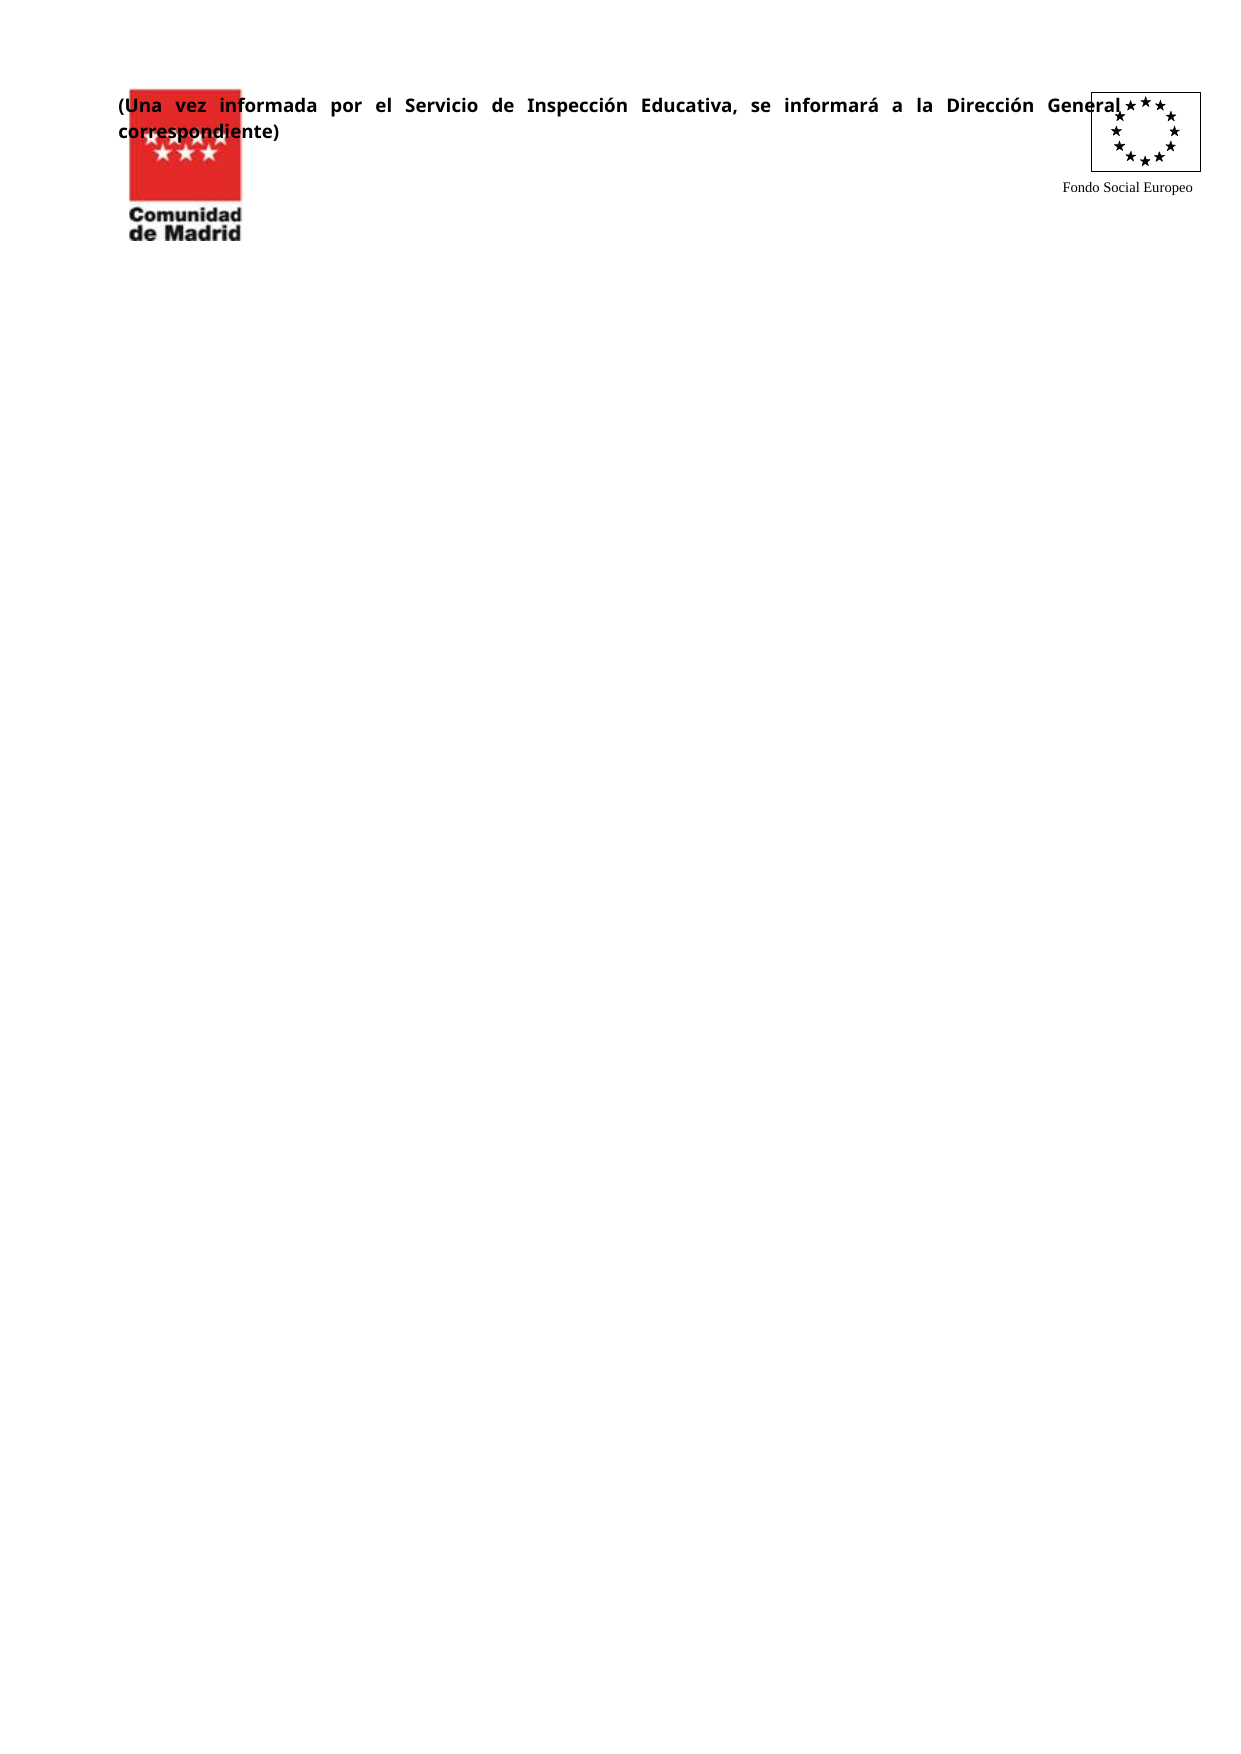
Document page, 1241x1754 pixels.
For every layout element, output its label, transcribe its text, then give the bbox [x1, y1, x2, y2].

picture [128, 88, 243, 241]
text (Una vez informada por el Servicio de Inspección Educativa, se informará a la Dirección General correspondiente) [243, 93, 1091, 144]
